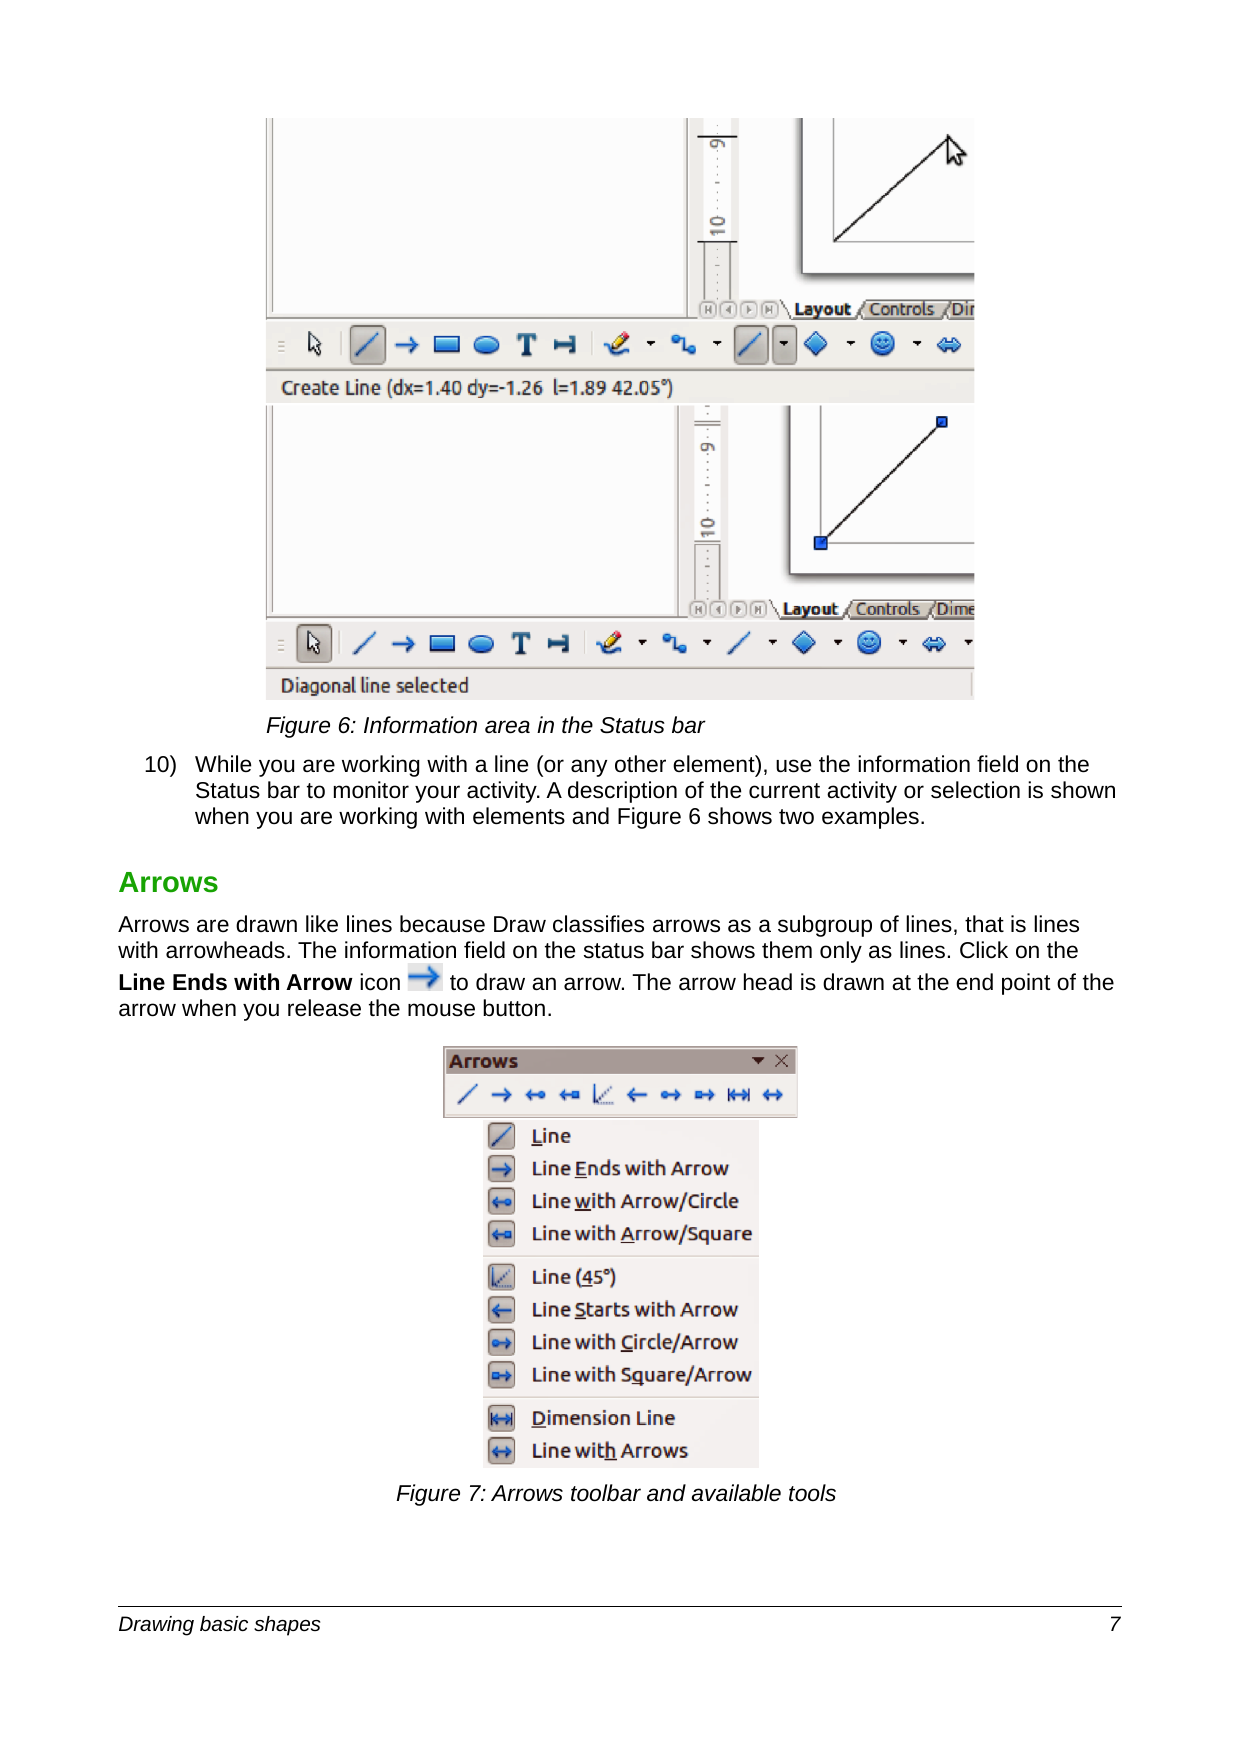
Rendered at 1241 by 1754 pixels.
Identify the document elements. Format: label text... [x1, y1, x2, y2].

picture [443, 1046, 798, 1468]
text Figure 7: Arrows toolbar and available tools [396, 1480, 844, 1506]
picture [407, 963, 443, 991]
text Arrows are drawn like lines because Draw classifies arrows as a subgroup of lines, that is lines with arrowheads. The information field on the status bar shows them only as lines. Click on the Line Ends with Arrow icon to draw an arrow. The arrow head is drawn at the end point of the arrow when you release the mouse button. [118, 911, 1122, 1022]
subtitle Arrows [118, 865, 1122, 898]
list While you are working with a line (or any other element), use the information field on the Status bar to monitor your activity. A description of the current activity or selection is shown when you are working with elements and Figure 6 shows two examples. [177, 751, 1122, 829]
text Figure 6: Information area in the Status bar [266, 712, 974, 738]
picture [265, 118, 975, 700]
